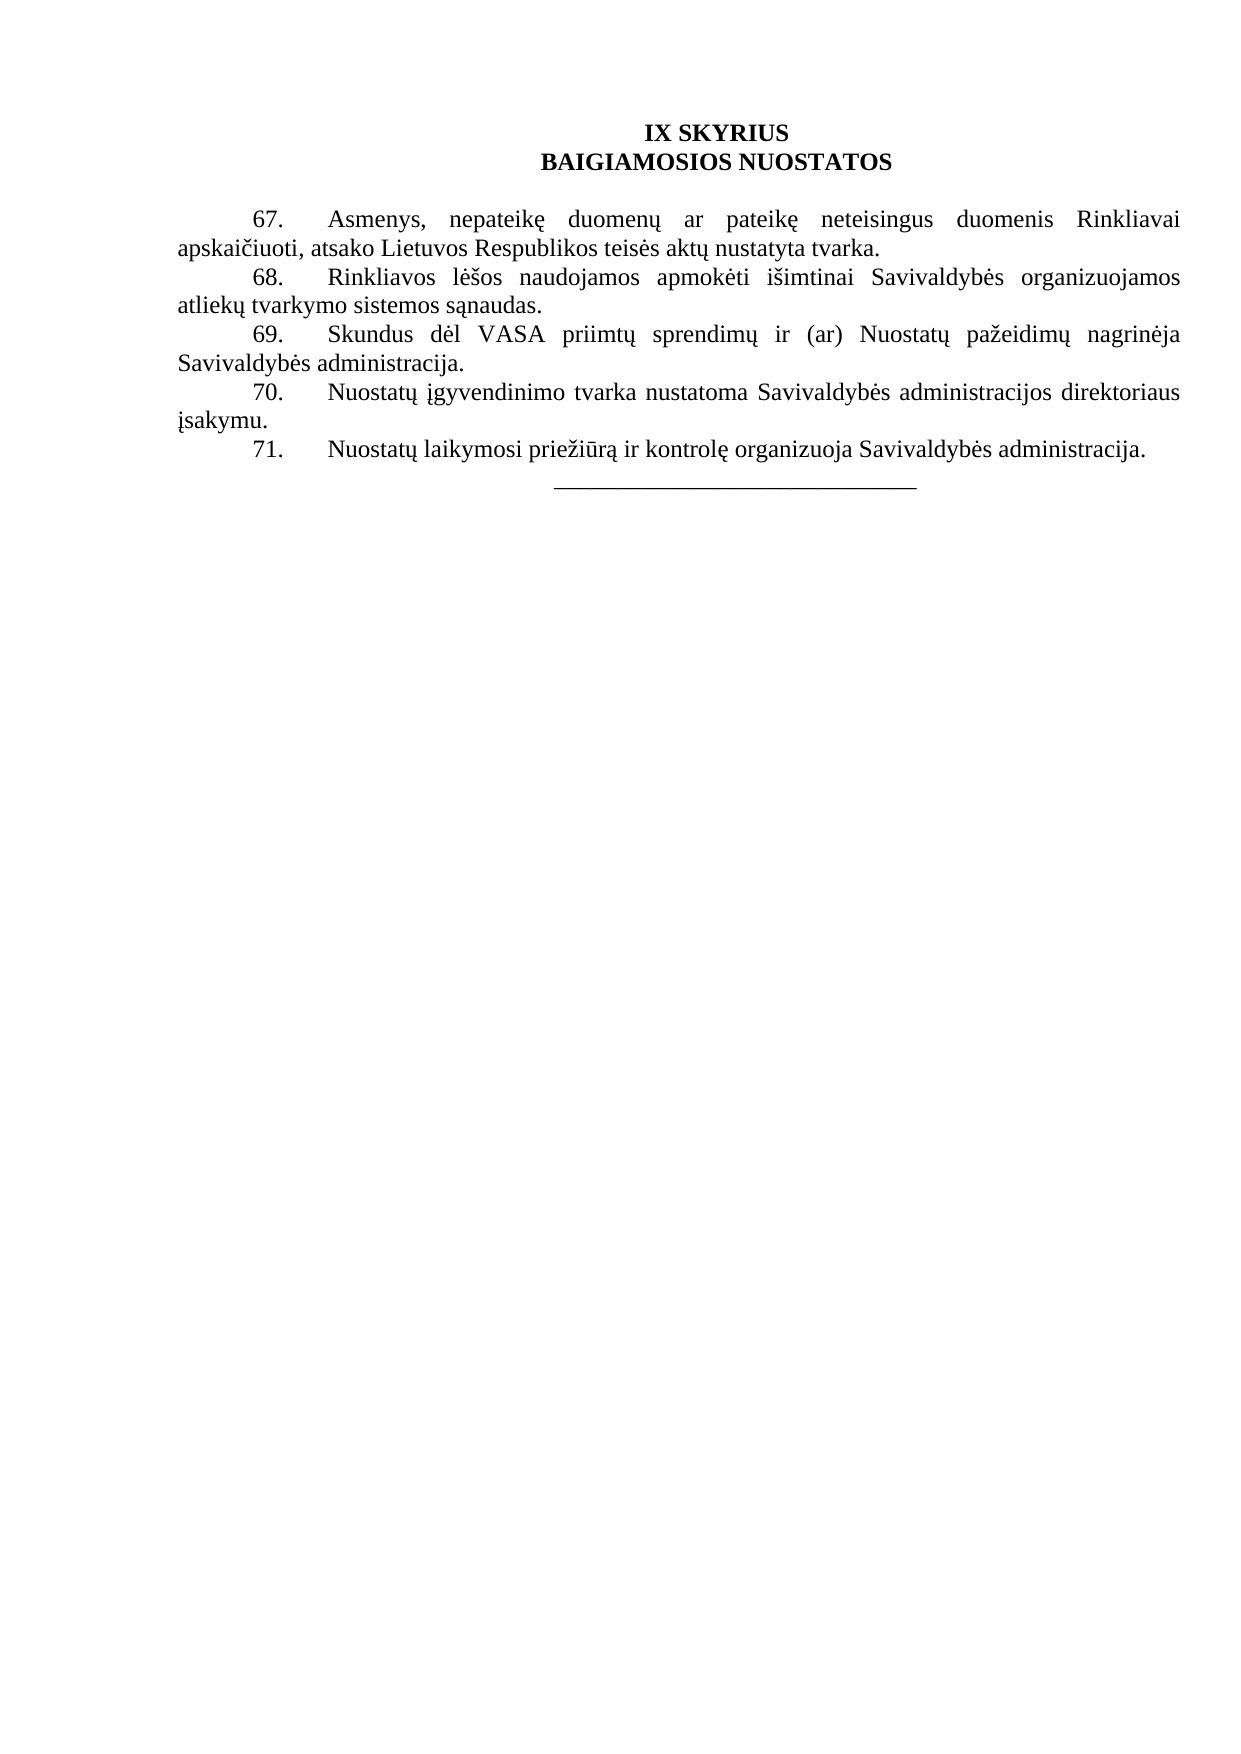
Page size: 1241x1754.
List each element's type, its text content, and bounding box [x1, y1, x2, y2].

text 70. Nuostatų įgyvendinimo tvarka nustatoma Savivaldybės administracijos direktoriaus įsakymu. [177, 377, 1181, 434]
text 71. Nuostatų laikymosi priežiūrą ir kontrolę organizuoja Savivaldybės administracija. [177, 434, 1181, 463]
text _____________________________ [551, 463, 1181, 492]
text 69. Skundus dėl VASA priimtų sprendimų ir (ar) Nuostatų pažeidimų nagrinėja Savivaldybės administracija. [177, 319, 1181, 377]
text 67. Asmenys, nepateikę duomenų ar pateikę neteisingus duomenis Rinkliavai apskaičiuoti, atsako Lietuvos Respublikos teisės aktų nustatyta tvarka. [177, 204, 1181, 262]
text 68. Rinkliavos lėšos naudojamos apmokėti išimtinai Savivaldybės organizuojamos atliekų tvarkymo sistemos sąnaudas. [177, 262, 1181, 319]
text IX SKYRIUS [252, 118, 1181, 147]
text BAIGIAMOSIOS NUOSTATOS [252, 147, 1181, 176]
